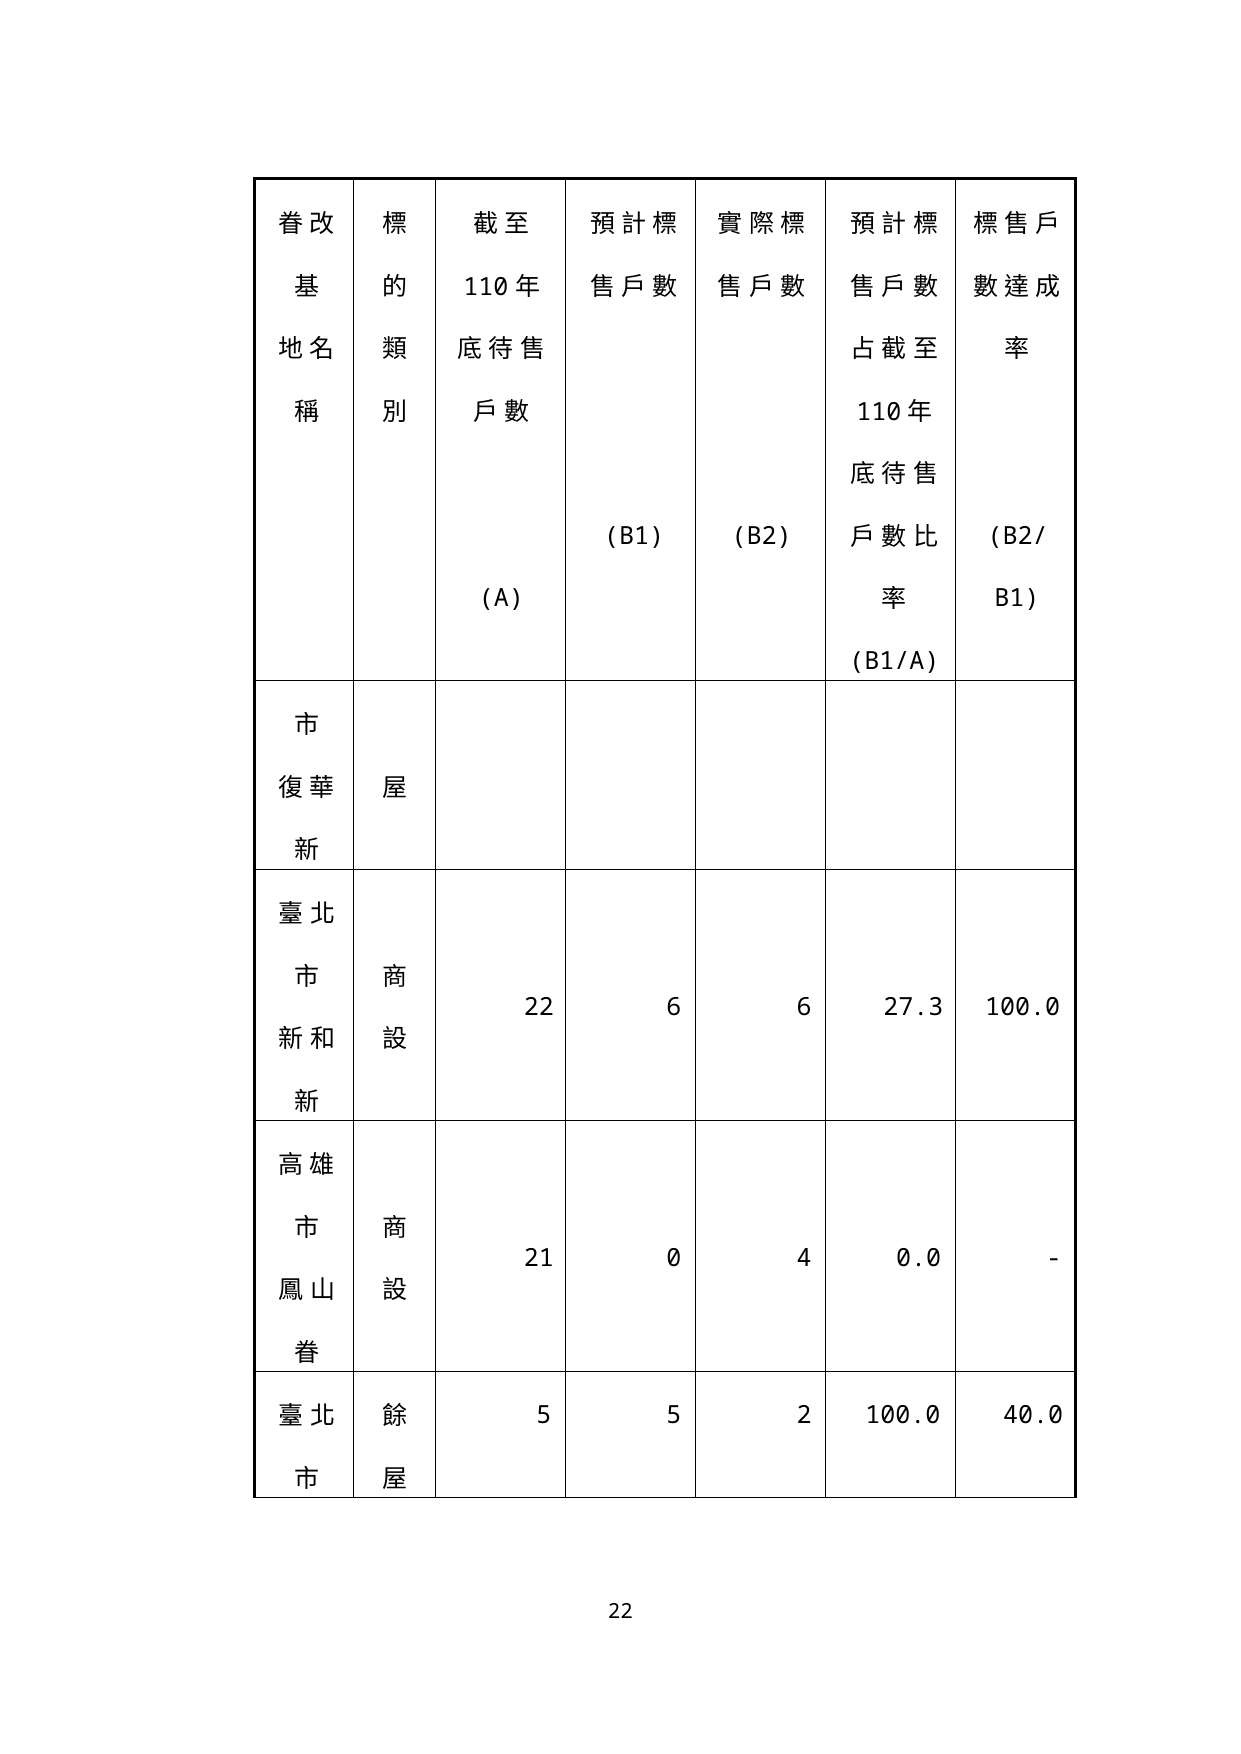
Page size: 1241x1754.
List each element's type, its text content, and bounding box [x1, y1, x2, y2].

table_cell [826, 681, 955, 869]
table_cell [566, 681, 695, 869]
table_cell 22 [436, 870, 565, 1120]
table_cell 100.0 [956, 870, 1074, 1120]
table_cell 6 [566, 870, 695, 1120]
table_cell [696, 681, 825, 869]
table_header 實際標售戶數 (B2) [696, 180, 825, 680]
table_cell 市 復華新 [256, 681, 353, 869]
table_cell 40.0 [956, 1372, 1074, 1497]
table_cell 0 [566, 1121, 695, 1371]
table_header 預計標售戶數占截至110年底待售戶數比率 (B1/A) [826, 180, 955, 680]
table_cell 21 [436, 1121, 565, 1371]
table_cell 4 [696, 1121, 825, 1371]
table_cell 27.3 [826, 870, 955, 1120]
table_header 預計標售戶數 (B1) [566, 180, 695, 680]
table_cell 餘屋 [354, 1372, 435, 1497]
table_cell 高雄市 鳳山眷 [256, 1121, 353, 1371]
table_cell [436, 681, 565, 869]
table_cell 商設 [354, 1121, 435, 1371]
table_cell 5 [566, 1372, 695, 1497]
table_cell 2 [696, 1372, 825, 1497]
table_cell [956, 681, 1074, 869]
table_cell 0.0 [826, 1121, 955, 1371]
table_header 標的類別 [354, 180, 435, 680]
table_cell 屋 [354, 681, 435, 869]
table_header 標售戶數達成率 (B2/B1) [956, 180, 1074, 680]
table_cell 臺北市 [256, 1372, 353, 1497]
table_cell - [956, 1121, 1074, 1371]
table_header 截至110年底待售戶數 (A) [436, 180, 565, 680]
table_header 眷改基 地名稱 [256, 180, 353, 680]
table_cell 6 [696, 870, 825, 1120]
table_cell 5 [436, 1372, 565, 1497]
table_cell 100.0 [826, 1372, 955, 1497]
table_cell 臺北市 新和新 [256, 870, 353, 1120]
table_cell 商設 [354, 870, 435, 1120]
